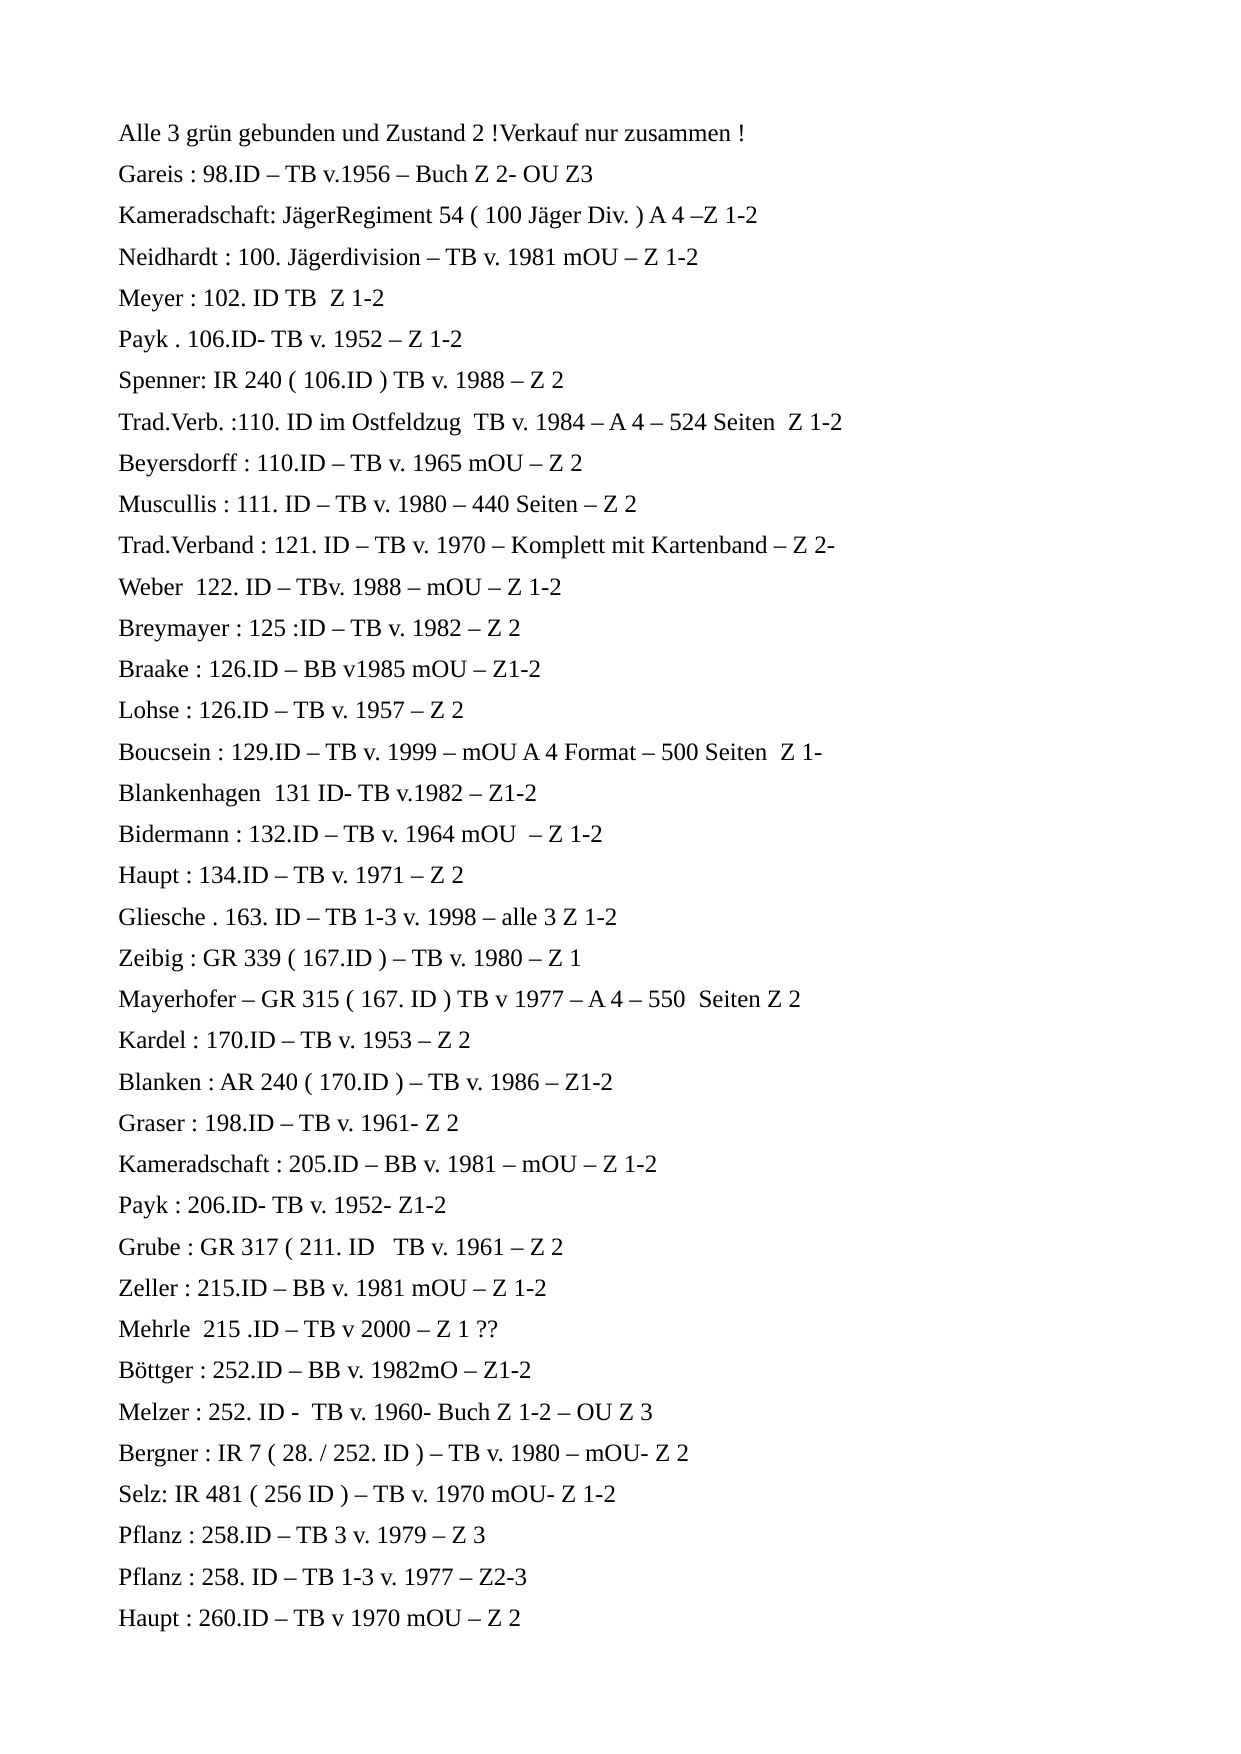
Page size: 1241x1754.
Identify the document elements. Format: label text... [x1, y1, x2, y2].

text Grube : GR 317 ( 211. ID TB v. 1961 – Z 2 [118, 1232, 1122, 1261]
text Zeller : 215.ID – BB v. 1981 mOU – Z 1-2 [118, 1273, 1122, 1302]
text Muscullis : 111. ID – TB v. 1980 – 440 Seiten – Z 2 [118, 489, 1122, 518]
text Melzer : 252. ID - TB v. 1960- Buch Z 1-2 – OU Z 3 [118, 1397, 1122, 1426]
text Pflanz : 258.ID – TB 3 v. 1979 – Z 3 [118, 1521, 1122, 1549]
text Boucsein : 129.ID – TB v. 1999 – mOU A 4 Format – 500 Seiten Z 1- [118, 737, 1122, 766]
text Pflanz : 258. ID – TB 1-3 v. 1977 – Z2-3 [118, 1562, 1122, 1591]
text Kameradschaft: JägerRegiment 54 ( 100 Jäger Div. ) A 4 –Z 1-2 [118, 201, 1122, 229]
text Lohse : 126.ID – TB v. 1957 – Z 2 [118, 696, 1122, 724]
text Haupt : 260.ID – TB v 1970 mOU – Z 2 [118, 1603, 1122, 1632]
text Böttger : 252.ID – BB v. 1982mO – Z1-2 [118, 1356, 1122, 1384]
text Trad.Verband : 121. ID – TB v. 1970 – Komplett mit Kartenband – Z 2- [118, 531, 1122, 559]
text Payk : 206.ID- TB v. 1952- Z1-2 [118, 1191, 1122, 1219]
text Mayerhofer – GR 315 ( 167. ID ) TB v 1977 – A 4 – 550 Seiten Z 2 [118, 984, 1122, 1013]
text Kardel : 170.ID – TB v. 1953 – Z 2 [118, 1026, 1122, 1054]
text Braake : 126.ID – BB v1985 mOU – Z1-2 [118, 654, 1122, 683]
text Beyersdorff : 110.ID – TB v. 1965 mOU – Z 2 [118, 448, 1122, 477]
text Meyer : 102. ID TB Z 1-2 [118, 283, 1122, 312]
text Payk . 106.ID- TB v. 1952 – Z 1-2 [118, 324, 1122, 353]
text Trad.Verb. :110. ID im Ostfeldzug TB v. 1984 – A 4 – 524 Seiten Z 1-2 [118, 407, 1122, 436]
text Blanken : AR 240 ( 170.ID ) – TB v. 1986 – Z1-2 [118, 1067, 1122, 1096]
text Breymayer : 125 :ID – TB v. 1982 – Z 2 [118, 613, 1122, 642]
text Weber 122. ID – TBv. 1988 – mOU – Z 1-2 [118, 572, 1122, 601]
text Mehrle 215 .ID – TB v 2000 – Z 1 ?? [118, 1314, 1122, 1343]
text Haupt : 134.ID – TB v. 1971 – Z 2 [118, 861, 1122, 889]
text Neidhardt : 100. Jägerdivision – TB v. 1981 mOU – Z 1-2 [118, 242, 1122, 271]
text Kameradschaft : 205.ID – BB v. 1981 – mOU – Z 1-2 [118, 1149, 1122, 1178]
text Blankenhagen 131 ID- TB v.1982 – Z1-2 [118, 778, 1122, 807]
text Gliesche . 163. ID – TB 1-3 v. 1998 – alle 3 Z 1-2 [118, 902, 1122, 931]
text Spenner: IR 240 ( 106.ID ) TB v. 1988 – Z 2 [118, 366, 1122, 394]
text Alle 3 grün gebunden und Zustand 2 !Verkauf nur zusammen ! [118, 118, 1122, 147]
text Zeibig : GR 339 ( 167.ID ) – TB v. 1980 – Z 1 [118, 943, 1122, 972]
text Selz: IR 481 ( 256 ID ) – TB v. 1970 mOU- Z 1-2 [118, 1479, 1122, 1508]
text Graser : 198.ID – TB v. 1961- Z 2 [118, 1108, 1122, 1137]
text Bidermann : 132.ID – TB v. 1964 mOU – Z 1-2 [118, 819, 1122, 848]
text Gareis : 98.ID – TB v.1956 – Buch Z 2- OU Z3 [118, 159, 1122, 188]
text Bergner : IR 7 ( 28. / 252. ID ) – TB v. 1980 – mOU- Z 2 [118, 1438, 1122, 1467]
